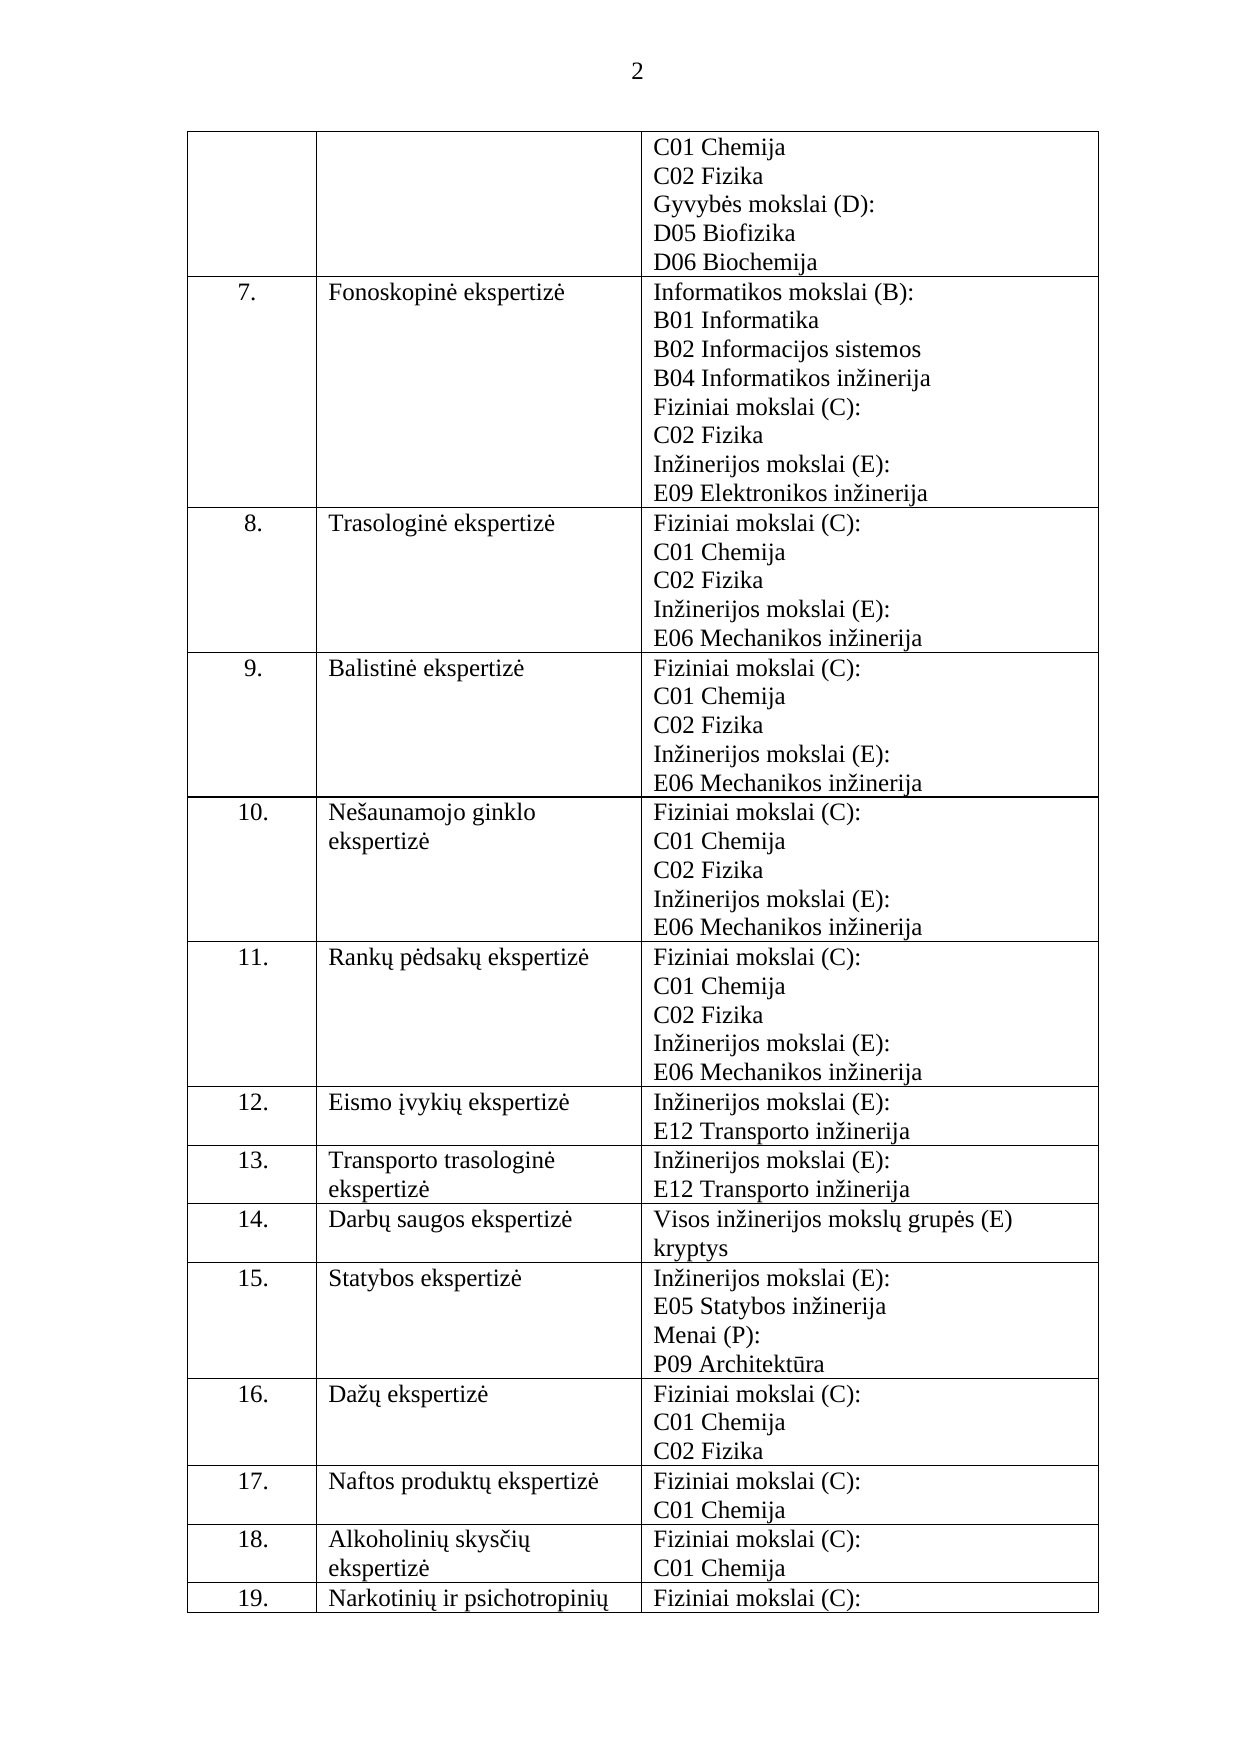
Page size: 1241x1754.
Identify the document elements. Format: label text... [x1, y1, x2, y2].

table_cell Narkotinių ir psichotropinių [317, 1583, 641, 1612]
table_cell 11. [188, 942, 316, 1086]
table_cell 17. [188, 1466, 316, 1523]
table_cell Inžinerijos mokslai (E): E12 Transporto inžinerija [642, 1146, 1098, 1203]
table_cell Fonoskopinė ekspertizė [317, 277, 641, 507]
table_cell Visos inžinerijos mokslų grupės (E) kryptys [642, 1204, 1098, 1262]
table_cell Naftos produktų ekspertizė [317, 1466, 641, 1523]
table_cell Alkoholinių skysčių ekspertizė [317, 1525, 641, 1582]
table_cell Nešaunamojo ginklo ekspertizė [317, 798, 641, 941]
table_cell Inžinerijos mokslai (E): E05 Statybos inžinerija Menai (P): P09 Architektūra [642, 1263, 1098, 1378]
table_cell Statybos ekspertizė [317, 1263, 641, 1378]
table_cell Dažų ekspertizė [317, 1379, 641, 1465]
table_cell 16. [188, 1379, 316, 1465]
table_cell C01 Chemija C02 Fizika Gyvybės mokslai (D): D05 Biofizika D06 Biochemija [642, 132, 1098, 276]
table_cell Darbų saugos ekspertizė [317, 1204, 641, 1262]
table_cell 12. [188, 1087, 316, 1144]
table_cell Fiziniai mokslai (C): C01 Chemija C02 Fizika Inžinerijos mokslai (E): E06 Mechanikos inžinerija [642, 653, 1098, 796]
table_cell 10. [188, 798, 316, 941]
table_cell Fiziniai mokslai (C): C01 Chemija [642, 1466, 1098, 1523]
table_cell Fiziniai mokslai (C): [642, 1583, 1098, 1612]
table_cell 13. [188, 1146, 316, 1203]
table_cell Fiziniai mokslai (C): C01 Chemija C02 Fizika [642, 1379, 1098, 1465]
table_cell Trasologinė ekspertizė [317, 508, 641, 652]
table_cell 14. [188, 1204, 316, 1262]
table_cell Fiziniai mokslai (C): C01 Chemija C02 Fizika Inžinerijos mokslai (E): E06 Mechanikos inžinerija [642, 942, 1098, 1086]
table_cell Informatikos mokslai (B): B01 Informatika B02 Informacijos sistemos B04 Informatikos inžinerija Fiziniai mokslai (C): C02 Fizika Inžinerijos mokslai (E): E09 Elektronikos inžinerija [642, 277, 1098, 507]
table_cell 9. [188, 653, 316, 796]
table_cell Fiziniai mokslai (C): C01 Chemija [642, 1525, 1098, 1582]
table_cell 15. [188, 1263, 316, 1378]
table_cell 7. [188, 277, 316, 507]
table_cell 8. [188, 508, 316, 652]
table_cell [317, 132, 641, 276]
table_cell Rankų pėdsakų ekspertizė [317, 942, 641, 1086]
table_cell Eismo įvykių ekspertizė [317, 1087, 641, 1144]
table_cell [188, 132, 316, 276]
table_cell Fiziniai mokslai (C): C01 Chemija C02 Fizika Inžinerijos mokslai (E): E06 Mechanikos inžinerija [642, 508, 1098, 652]
table_cell Balistinė ekspertizė [317, 653, 641, 796]
table_cell Transporto trasologinė ekspertizė [317, 1146, 641, 1203]
table_cell Fiziniai mokslai (C): C01 Chemija C02 Fizika Inžinerijos mokslai (E): E06 Mechanikos inžinerija [642, 798, 1098, 941]
table_cell Inžinerijos mokslai (E): E12 Transporto inžinerija [642, 1087, 1098, 1144]
table_cell 18. [188, 1525, 316, 1582]
table_cell 19. [188, 1583, 316, 1612]
